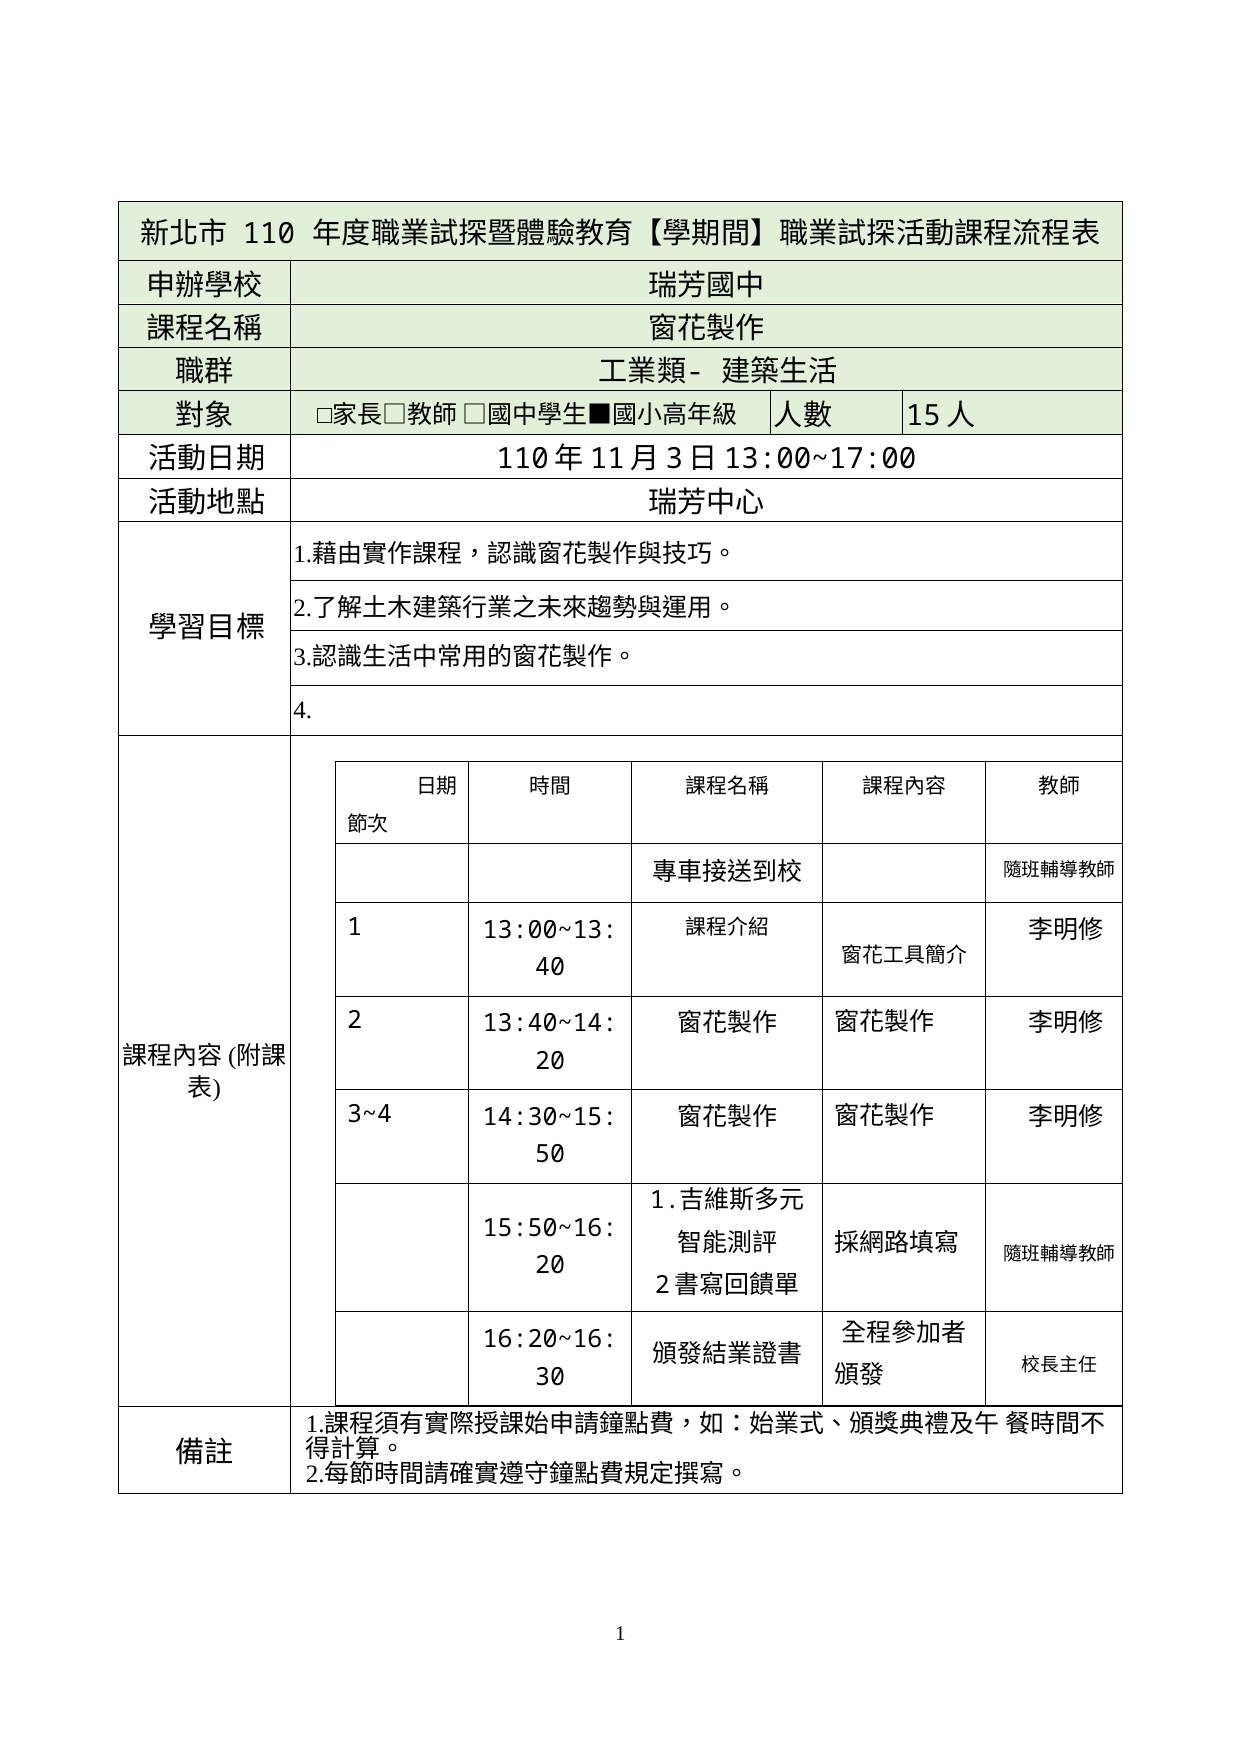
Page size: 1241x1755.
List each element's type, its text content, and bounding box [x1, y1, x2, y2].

table_cell 李明修 [986, 903, 1122, 996]
table_cell 2.了解土木建築行業之未來趨勢與運用。 [291, 581, 1122, 629]
table_cell [336, 844, 468, 902]
table_cell 16:20~16:30 [469, 1312, 631, 1405]
table_cell 窗花製作 [291, 305, 1122, 347]
table_cell 3~4 [336, 1090, 468, 1183]
table_cell 15:50~16:20 [469, 1184, 631, 1311]
table_cell 隨班輔導教師 [986, 1184, 1122, 1311]
table_header 課程名稱 [632, 762, 822, 843]
table_cell 課程名稱 [119, 305, 290, 347]
table_cell 1 [336, 903, 468, 996]
table_cell 校長主任 [986, 1312, 1122, 1405]
table_cell 全程參加者 頒發 [823, 1312, 985, 1405]
table_cell 人數 [771, 391, 902, 434]
table_cell 備註 [119, 1407, 290, 1493]
table_cell 窗花製作 [823, 1090, 985, 1183]
table_cell 申辦學校 [119, 261, 290, 303]
table_cell 瑞芳國中 [291, 261, 1122, 303]
table_cell 13:40~14:20 [469, 997, 631, 1089]
table_cell 課程內容 (附課表) [119, 736, 290, 1406]
table_cell 3.認識生活中常用的窗花製作。 [291, 631, 1122, 685]
table_cell [291, 736, 1122, 1406]
table_cell 瑞芳中心 [291, 479, 1122, 521]
table_cell [823, 844, 985, 902]
table_cell 李明修 [986, 1090, 1122, 1183]
table_cell [469, 844, 631, 902]
table_header 教師 [986, 762, 1122, 843]
table_header 新北市 110 年度職業試探暨體驗教育【學期間】職業試探活動課程流程表 [119, 202, 1122, 260]
table_cell 1.藉由實作課程，認識窗花製作與技巧。 [291, 522, 1122, 580]
table_header 時間 [469, 762, 631, 843]
table_cell 4. [291, 686, 1122, 735]
table_cell [336, 1312, 468, 1405]
table_cell 採網路填寫 [823, 1184, 985, 1311]
table_cell 頒發結業證書 [632, 1312, 822, 1405]
table_cell 活動地點 [119, 479, 290, 521]
table_cell 活動日期 [119, 435, 290, 478]
table_cell 專車接送到校 [632, 844, 822, 902]
table_cell 15人 [903, 391, 1122, 434]
table_cell 1.課程須有實際授課始申請鐘點費，如：始業式、頒獎典禮及午 餐時間不得計算。 2.每節時間請確實遵守鐘點費規定撰寫。 [291, 1407, 1122, 1493]
table_cell 李明修 [986, 997, 1122, 1089]
table_cell 窗花製作 [632, 997, 822, 1089]
table_cell 1.吉維斯多元 智能測評 2書寫回饋單 [632, 1184, 822, 1311]
table_cell 對象 [119, 391, 290, 434]
table_cell 13:00~13:40 [469, 903, 631, 996]
table_cell 窗花製作 [632, 1090, 822, 1183]
table_cell 窗花製作 [823, 997, 985, 1089]
table_cell 2 [336, 997, 468, 1089]
table_cell 學習目標 [119, 522, 290, 735]
table_cell [336, 1184, 468, 1311]
table_cell 14:30~15:50 [469, 1090, 631, 1183]
table_cell □家長□教師 □國中學生■國小高年級 [291, 391, 770, 434]
table_cell 工業類- 建築生活 [291, 348, 1122, 390]
table_cell 110年11月3日13:00~17:00 [291, 435, 1122, 478]
table_header 日期 節次 [336, 762, 468, 843]
table_cell 職群 [119, 348, 290, 390]
table_cell 隨班輔導教師 [986, 844, 1122, 902]
table_cell 課程介紹 [632, 903, 822, 996]
table_cell 窗花工具簡介 [823, 903, 985, 996]
table_header 課程內容 [823, 762, 985, 843]
